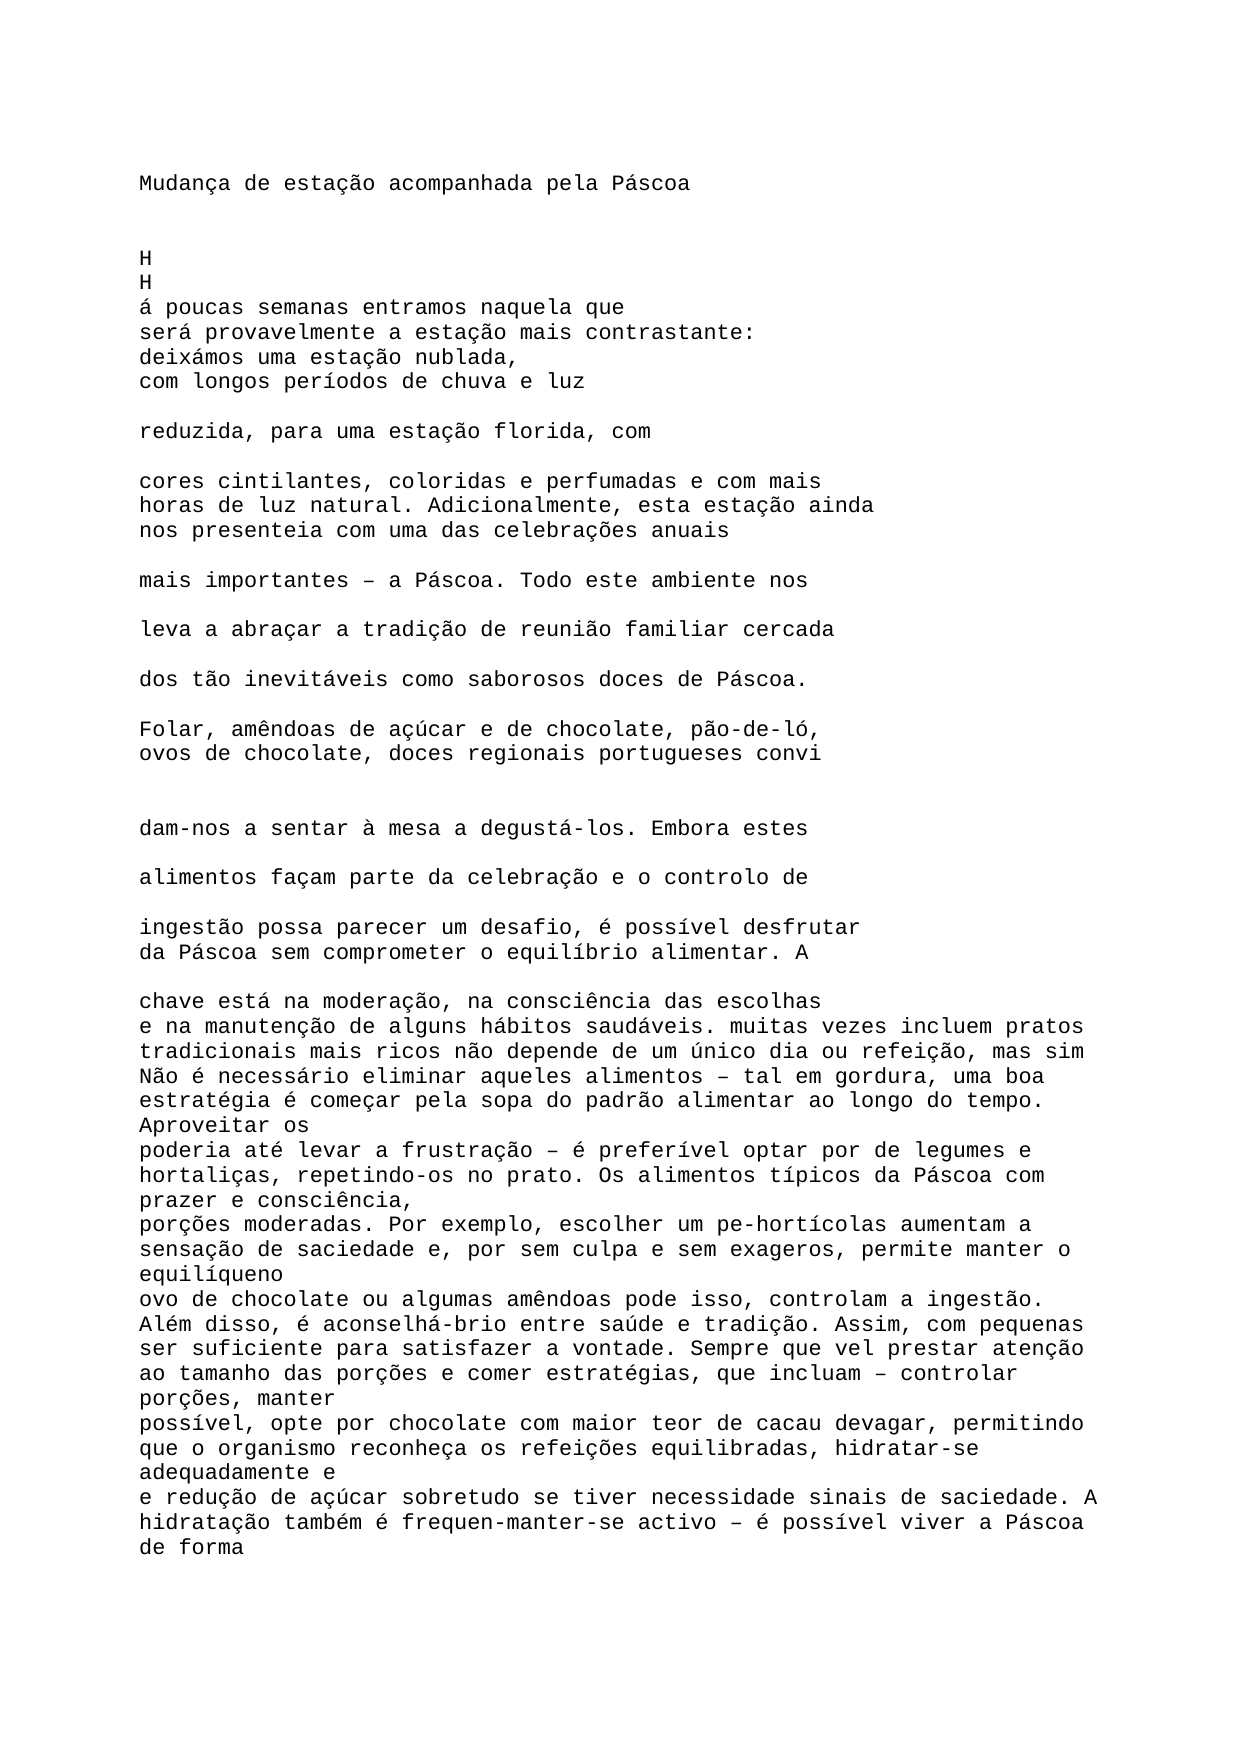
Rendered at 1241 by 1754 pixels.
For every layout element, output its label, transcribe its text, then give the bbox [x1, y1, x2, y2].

text ovos de chocolate, doces regionais portugueses convi [139, 743, 1101, 767]
text Mudança de estação acompanhada pela Páscoa [139, 172, 1101, 197]
text dam-nos a sentar à mesa a degustá-los. Embora estes [139, 817, 1101, 842]
text ingestão possa parecer um desafio, é possível desfrutar [139, 916, 1101, 941]
text e redução de açúcar sobretudo se tiver necessidade sinais de saciedade. A hidratação também é frequen-manter-se activo – é possível viver a Páscoa de forma [139, 1486, 1101, 1561]
text com longos períodos de chuva e luz [139, 371, 1101, 396]
text á poucas semanas entramos naquela que [139, 296, 1101, 321]
text ovo de chocolate ou algumas amêndoas pode isso, controlam a ingestão. Além disso, é aconselhá-brio entre saúde e tradição. Assim, com pequenas [139, 1288, 1101, 1338]
text horas de luz natural. Adicionalmente, esta estação ainda [139, 495, 1101, 519]
text porções moderadas. Por exemplo, escolher um pe-hortícolas aumentam a sensação de saciedade e, por sem culpa e sem exageros, permite manter o equilíqueno [139, 1214, 1101, 1288]
text leva a abraçar a tradição de reunião familiar cercada [139, 619, 1101, 643]
text nos presenteia com uma das celebrações anuais [139, 519, 1101, 544]
text ser suficiente para satisfazer a vontade. Sempre que vel prestar atenção ao tamanho das porções e comer estratégias, que incluam – controlar porções, manter [139, 1338, 1101, 1412]
text da Páscoa sem comprometer o equilíbrio alimentar. A [139, 941, 1101, 966]
text Folar, amêndoas de açúcar e de chocolate, pão-de-ló, [139, 718, 1101, 743]
text possível, opte por chocolate com maior teor de cacau devagar, permitindo que o organismo reconheça os refeições equilibradas, hidratar-se adequadamente e [139, 1412, 1101, 1486]
text H [139, 247, 1101, 272]
text mais importantes – a Páscoa. Todo este ambiente nos [139, 569, 1101, 594]
text cores cintilantes, coloridas e perfumadas e com mais [139, 470, 1101, 495]
text chave está na moderação, na consciência das escolhas [139, 991, 1101, 1015]
text reduzida, para uma estação florida, com [139, 420, 1101, 445]
text H [139, 272, 1101, 296]
text será provavelmente a estação mais contrastante: [139, 321, 1101, 346]
text deixámos uma estação nublada, [139, 346, 1101, 371]
text poderia até levar a frustração – é preferível optar por de legumes e hortaliças, repetindo-os no prato. Os alimentos típicos da Páscoa com prazer e consciência, [139, 1139, 1101, 1214]
text dos tão inevitáveis como saborosos doces de Páscoa. [139, 668, 1101, 693]
text alimentos façam parte da celebração e o controlo de [139, 867, 1101, 891]
text e na manutenção de alguns hábitos saudáveis. muitas vezes incluem pratos tradicionais mais ricos não depende de um único dia ou refeição, mas sim [139, 1015, 1101, 1065]
text Não é necessário eliminar aqueles alimentos – tal em gordura, uma boa estratégia é começar pela sopa do padrão alimentar ao longo do tempo. Aproveitar os [139, 1065, 1101, 1139]
